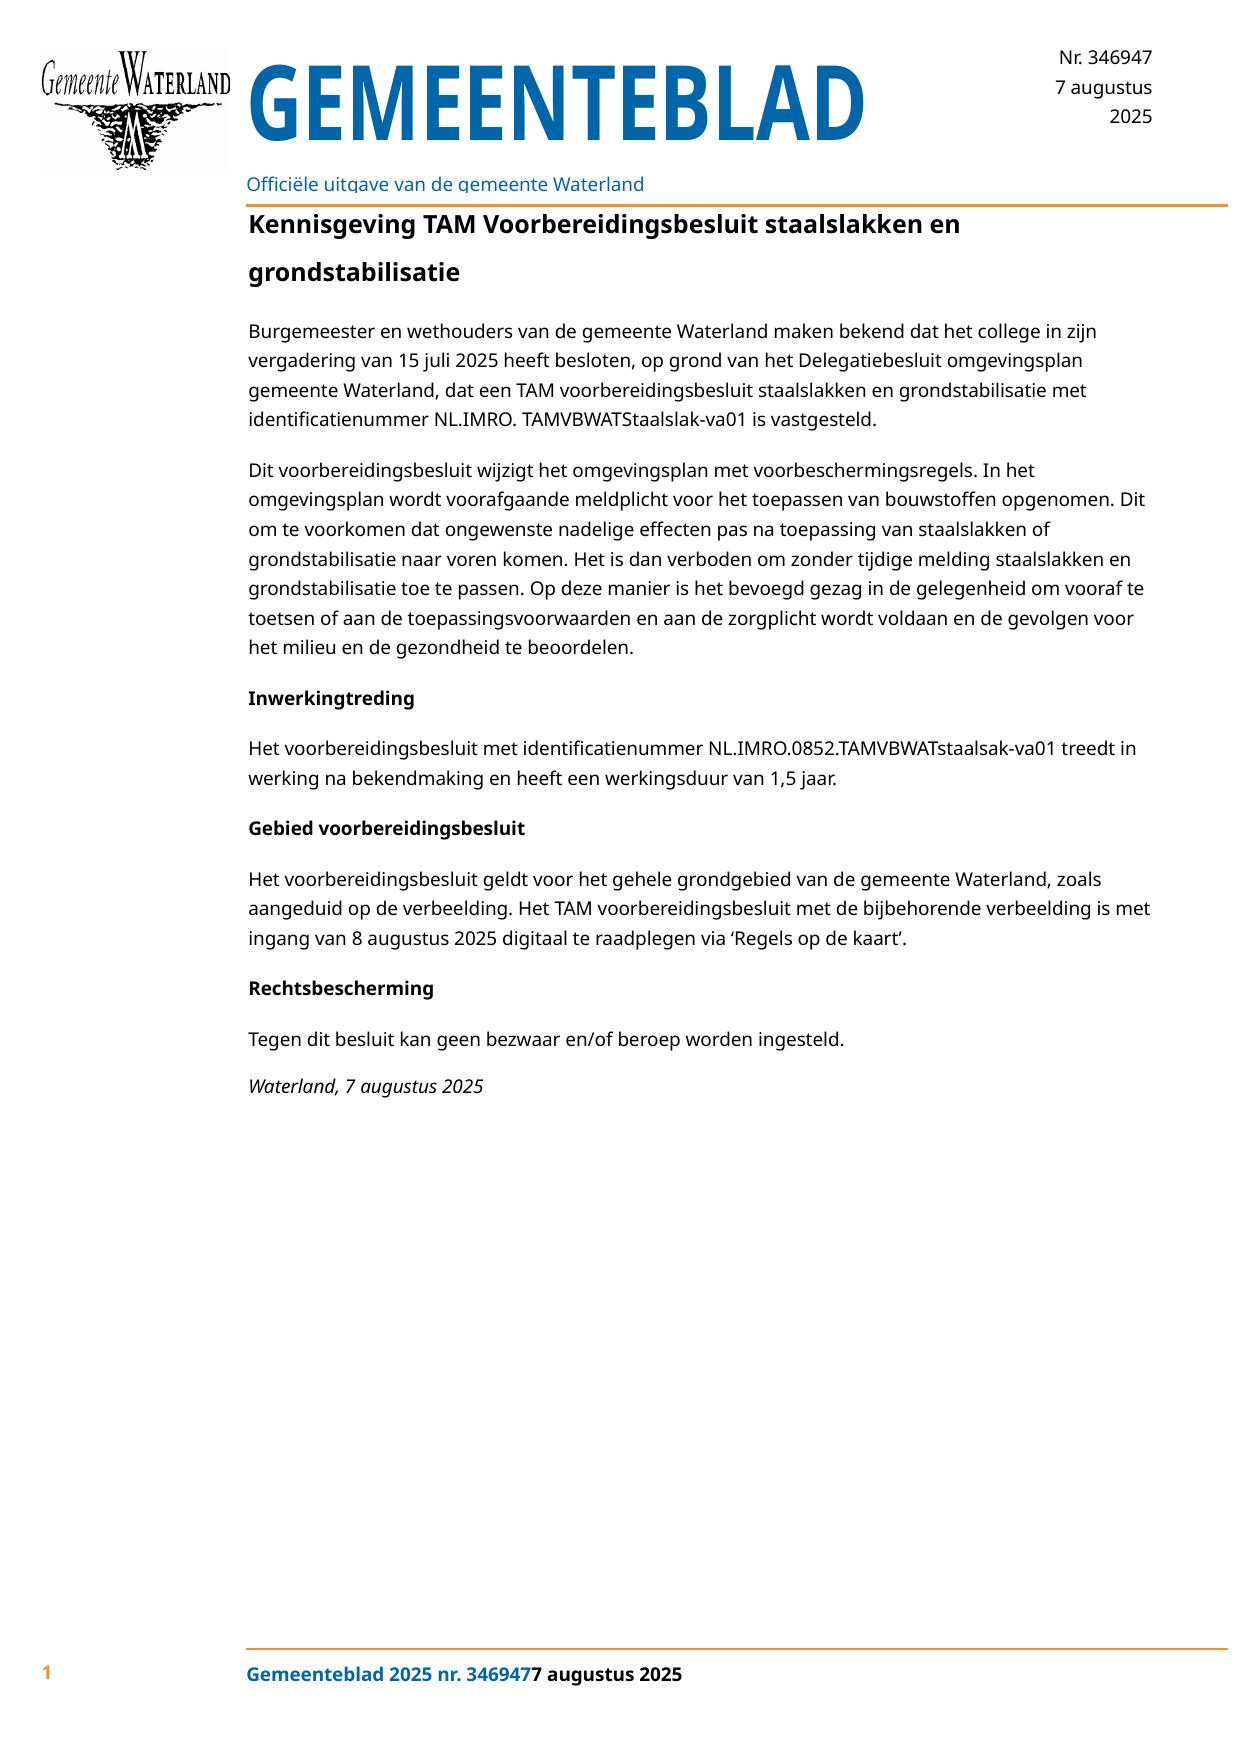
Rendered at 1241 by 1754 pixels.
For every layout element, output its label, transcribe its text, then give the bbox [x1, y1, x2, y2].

text Kennisgeving TAM Voorbereidingsbesluit staalslakken en grondstabilisatie [248, 207, 1152, 288]
text Burgemeester en wethouders van de gemeente Waterland maken bekend dat het college in zijn vergadering van 15 juli 2025 heeft besloten, op grond van het Delegatiebesluit omgevingsplan gemeente Waterland, dat een TAM voorbereidingsbesluit staalslakken en grondstabilisatie met identificatienummer NL.IMRO. TAMVBWATStaalslak-va01 is vastgesteld. [248, 318, 1152, 432]
text Rechtsbescherming [248, 975, 1152, 1001]
text Waterland, 7 augustus 2025 [248, 1074, 1152, 1099]
picture [41, 47, 231, 172]
text Tegen dit besluit kan geen bezwaar en/of beroep worden ingesteld. [248, 1026, 1152, 1052]
text Dit voorbereidingsbesluit wijzigt het omgevingsplan met voorbeschermingsregels. In het omgevingsplan wordt voorafgaande meldplicht voor het toepassen van bouwstoffen opgenomen. Dit om te voorkomen dat ongewenste nadelige effecten pas na toepassing van staalslakken of grondstabilisatie naar voren komen. Het is dan verboden om zonder tijdige melding staalslakken en grondstabilisatie toe te passen. Op deze manier is het bevoegd gezag in de gelegenheid om vooraf te toetsen of aan de toepassingsvoorwaarden en aan de zorgplicht wordt voldaan en de gevolgen voor het milieu en de gezondheid te beoordelen. [248, 457, 1152, 660]
text Gebied voorbereidingsbesluit [248, 815, 1152, 841]
text Inwerkingtreding [248, 685, 1152, 711]
text Het voorbereidingsbesluit met identificatienummer NL.IMRO.0852.TAMVBWATstaalsak-va01 treedt in werking na bekendmaking en heeft een werkingsduur van 1,5 jaar. [248, 735, 1152, 791]
text Het voorbereidingsbesluit geldt voor het gehele grondgebied van de gemeente Waterland, zoals aangeduid op de verbeelding. Het TAM voorbereidingsbesluit met de bijbehorende verbeelding is met ingang van 8 augustus 2025 digitaal te raadplegen via ‘Regels op de kaart’. [248, 866, 1152, 951]
